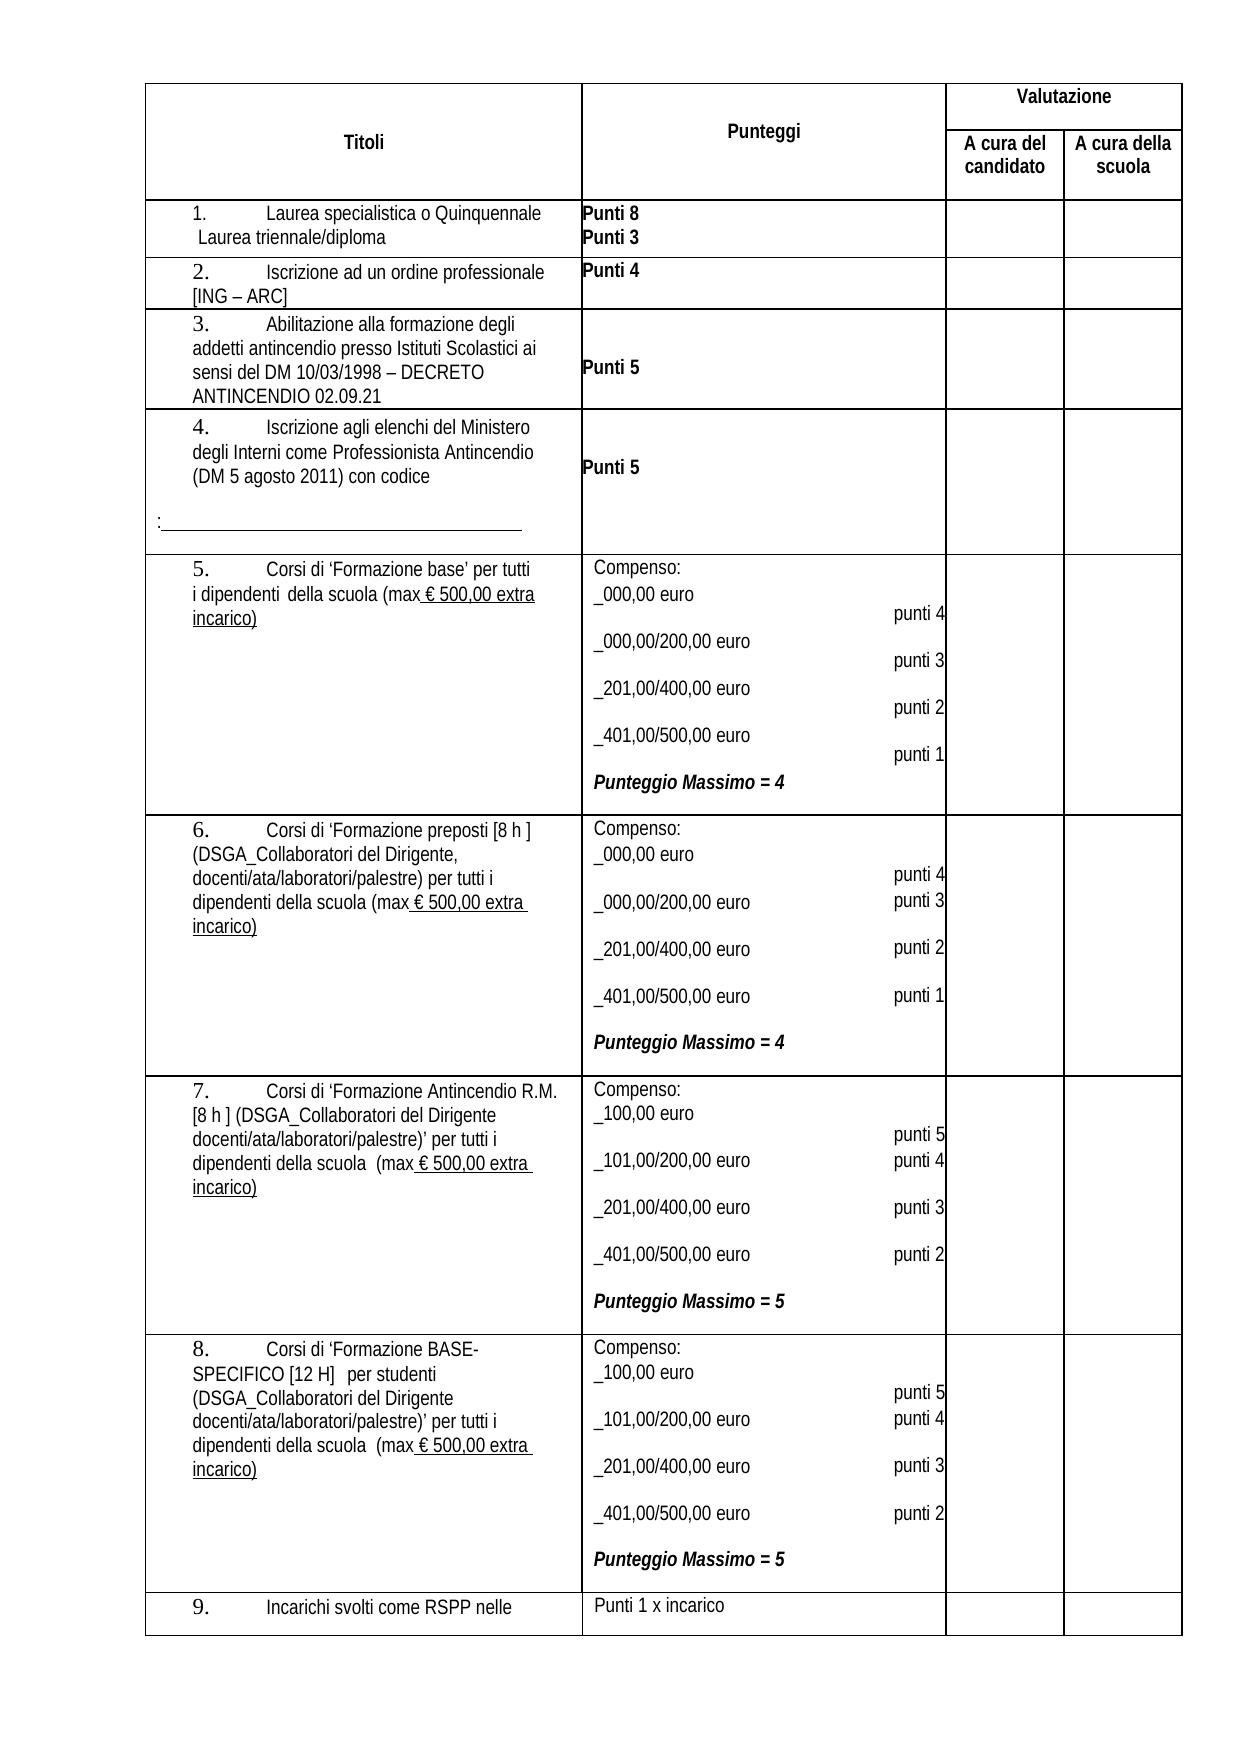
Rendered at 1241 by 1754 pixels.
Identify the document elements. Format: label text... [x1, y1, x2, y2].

table_cell Abilitazione alla formazione degli addetti antincendio presso Istituti Scolastici ai sensi del DM 10/03/1998 – DECRETO ANTINCENDIO 02.09.21 [146, 310, 581, 408]
table_cell Compenso: _000,00 euro _000,00/200,00 euro _201,00/400,00 euro _401,00/500,00 euro Punteggio Massimo = 4 [583, 816, 798, 1075]
table_cell Iscrizione ad un ordine professionale [ING – ARC] [146, 258, 581, 308]
table_cell [1065, 258, 1181, 308]
table_cell Laurea specialistica o Quinquennale Laurea triennale/diploma [146, 201, 577, 256]
table_cell [947, 555, 1063, 814]
table_cell Compenso: _100,00 euro _101,00/200,00 euro _201,00/400,00 euro _401,00/500,00 euro Punteggio Massimo = 5 [583, 1335, 798, 1592]
table_cell Compenso: _100,00 euro _101,00/200,00 euro _201,00/400,00 euro _401,00/500,00 euro Punteggio Massimo = 5 [583, 1077, 798, 1334]
table_cell Punti 1 x incarico [583, 1593, 945, 1635]
table_cell A cura del candidato [947, 131, 1063, 199]
table_header Punteggi [583, 84, 945, 199]
table_cell [1065, 410, 1181, 554]
table_cell [947, 816, 1063, 1075]
table_cell [1065, 310, 1181, 408]
table_cell [1065, 555, 1181, 814]
table_cell [947, 201, 1063, 256]
table_cell Punti 5 [583, 410, 945, 554]
table_cell [1065, 816, 1181, 1075]
table_cell Iscrizione agli elenchi del Ministero degli Interni come Professionista Antincendio (DM 5 agosto 2011) con codice : [146, 410, 581, 554]
table_cell punti 4 punti 3 punti 2 punti 1 [798, 555, 945, 814]
table_cell A cura della scuola [1065, 131, 1181, 199]
table_cell Punti 5 [583, 310, 945, 408]
table_cell [1065, 201, 1181, 256]
table_cell Corsi di ‘Formazione base’ per tutti i dipendenti della scuola (max € 500,00 extra incarico) [146, 555, 581, 814]
table_header Titoli [146, 84, 581, 199]
table_cell [947, 1593, 1063, 1635]
table_cell [947, 1335, 1063, 1592]
table_cell punti 5 punti 4 punti 3 punti 2 [798, 1335, 945, 1592]
table_cell Corsi di ‘Formazione Antincendio R.M. [8 h ] (DSGA_Collaboratori del Dirigente docenti/ata/laboratori/palestre)’ per tutti i dipendenti della scuola (max € 500,00 extra incarico) [146, 1077, 581, 1334]
table_cell [577, 201, 581, 256]
table_cell Incarichi svolti come RSPP nelle [146, 1593, 582, 1635]
table_cell [947, 1077, 1063, 1334]
table_cell [1065, 1077, 1181, 1334]
table_cell [947, 258, 1063, 308]
table_cell [947, 410, 1063, 554]
table_cell [1065, 1335, 1181, 1592]
table_cell Corsi di ‘Formazione preposti [8 h ] (DSGA_Collaboratori del Dirigente, docenti/ata/laboratori/palestre) per tutti i dipendenti della scuola (max € 500,00 extra incarico) [146, 816, 581, 1075]
table_cell punti 5 punti 4 punti 3 punti 2 [798, 1077, 945, 1334]
table_cell Corsi di ‘Formazione BASE-SPECIFICO [12 H] per studenti (DSGA_Collaboratori del Dirigente docenti/ata/laboratori/palestre)’ per tutti i dipendenti della scuola (max € 500,00 extra incarico) [146, 1335, 581, 1592]
table_header Valutazione [947, 84, 1181, 129]
table_cell [947, 310, 1063, 408]
table_cell Punti 4 [583, 258, 945, 308]
table_cell Punti 8 Punti 3 [583, 201, 945, 256]
table_cell punti 4 punti 3 punti 2 punti 1 [798, 816, 945, 1075]
table_cell [1065, 1593, 1181, 1635]
table_cell Compenso: _000,00 euro _000,00/200,00 euro _201,00/400,00 euro _401,00/500,00 euro Punteggio Massimo = 4 [583, 555, 798, 814]
